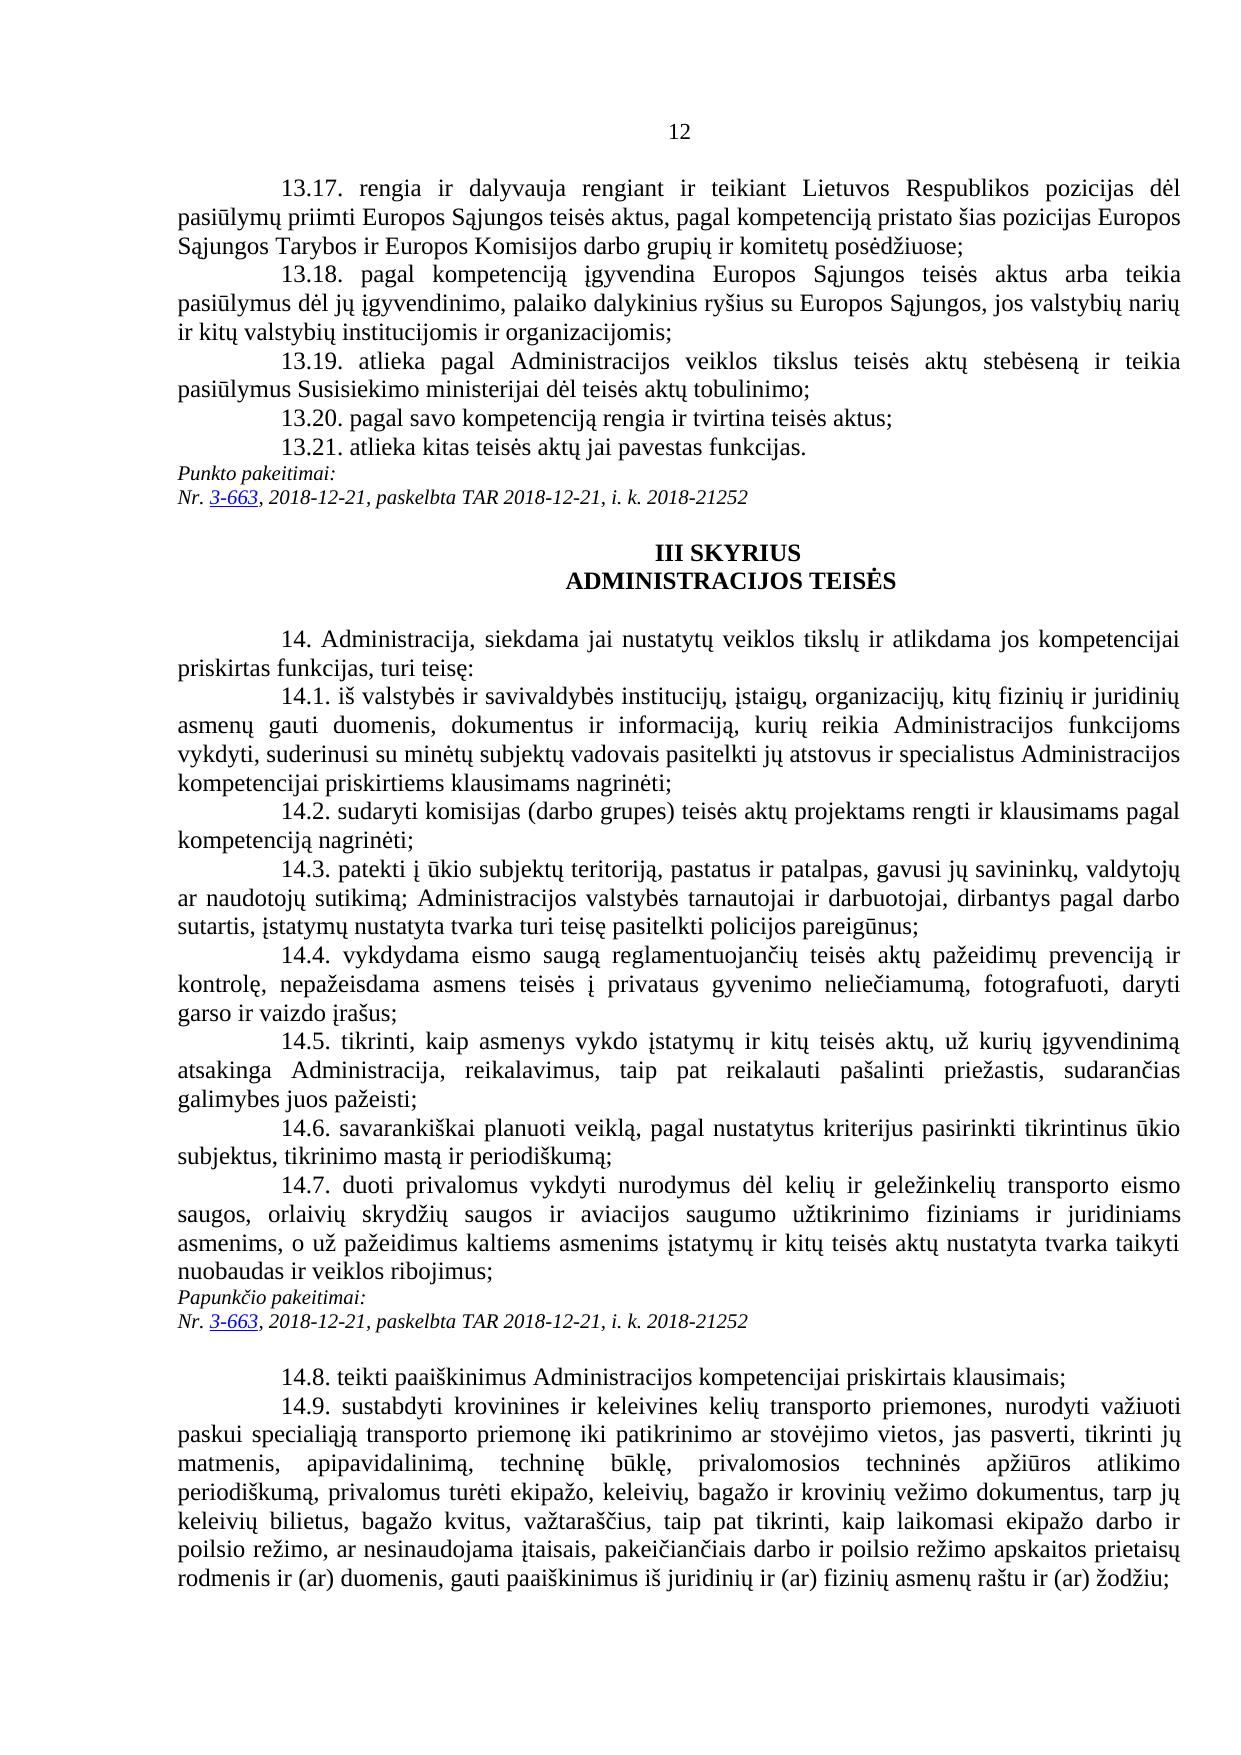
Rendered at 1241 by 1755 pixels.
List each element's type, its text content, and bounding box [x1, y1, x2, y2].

text 14.9. sustabdyti krovinines ir keleivines kelių transporto priemones, nurodyti važiuoti paskui specialiąją transporto priemonę iki patikrinimo ar stovėjimo vietos, jas pasverti, tikrinti jų matmenis, apipavidalinimą, techninę būklę, privalomosios techninės apžiūros atlikimo periodiškumą, privalomus turėti ekipažo, keleivių, bagažo ir krovinių vežimo dokumentus, tarp jų keleivių bilietus, bagažo kvitus, važtaraščius, taip pat tikrinti, kaip laikomasi ekipažo darbo ir poilsio režimo, ar nesinaudojama įtaisais, pakeičiančiais darbo ir poilsio režimo apskaitos prietaisų rodmenis ir (ar) duomenis, gauti paaiškinimus iš juridinių ir (ar) fizinių asmenų raštu ir (ar) žodžiu; [177, 1391, 1181, 1592]
text Nr. 3-663, 2018-12-21, paskelbta TAR 2018-12-21, i. k. 2018-21252 [177, 1309, 1181, 1333]
text 13.21. atlieka kitas teisės aktų jai pavestas funkcijas. [177, 432, 1181, 461]
text 13.18. pagal kompetenciją įgyvendina Europos Sąjungos teisės aktus arba teikia pasiūlymus dėl jų įgyvendinimo, palaiko dalykinius ryšius su Europos Sąjungos, jos valstybių narių ir kitų valstybių institucijomis ir organizacijomis; [177, 259, 1181, 346]
text 14.5. tikrinti, kaip asmenys vykdo įstatymų ir kitų teisės aktų, už kurių įgyvendinimą atsakinga Administracija, reikalavimus, taip pat reikalauti pašalinti priežastis, sudarančias galimybes juos pažeisti; [177, 1026, 1181, 1113]
text Punkto pakeitimai: [177, 461, 1181, 485]
text 14.3. patekti į ūkio subjektų teritoriją, pastatus ir patalpas, gavusi jų savininkų, valdytojų ar naudotojų sutikimą; Administracijos valstybės tarnautojai ir darbuotojai, dirbantys pagal darbo sutartis, įstatymų nustatyta tvarka turi teisę pasitelkti policijos pareigūnus; [177, 854, 1181, 940]
text 14.7. duoti privalomus vykdyti nurodymus dėl kelių ir geležinkelių transporto eismo saugos, orlaivių skrydžių saugos ir aviacijos saugumo užtikrinimo fiziniams ir juridiniams asmenims, o už pažeidimus kaltiems asmenims įstatymų ir kitų teisės aktų nustatyta tvarka taikyti nuobaudas ir veiklos ribojimus; [177, 1170, 1181, 1285]
text ADMINISTRACIJOS TEISĖS [177, 566, 1181, 595]
text 14.8. teikti paaiškinimus Administracijos kompetencijai priskirtais klausimais; [177, 1362, 1181, 1391]
text III SKYRIUS [177, 538, 1181, 566]
text 13.20. pagal savo kompetenciją rengia ir tvirtina teisės aktus; [177, 403, 1181, 432]
text Nr. 3-663, 2018-12-21, paskelbta TAR 2018-12-21, i. k. 2018-21252 [177, 485, 1181, 509]
text 13.17. rengia ir dalyvauja rengiant ir teikiant Lietuvos Respublikos pozicijas dėl pasiūlymų priimti Europos Sąjungos teisės aktus, pagal kompetenciją pristato šias pozicijas Europos Sąjungos Tarybos ir Europos Komisijos darbo grupių ir komitetų posėdžiuose; [177, 173, 1181, 259]
text 14.1. iš valstybės ir savivaldybės institucijų, įstaigų, organizacijų, kitų fizinių ir juridinių asmenų gauti duomenis, dokumentus ir informaciją, kurių reikia Administracijos funkcijoms vykdyti, suderinusi su minėtų subjektų vadovais pasitelkti jų atstovus ir specialistus Administracijos kompetencijai priskirtiems klausimams nagrinėti; [177, 681, 1181, 796]
text 14. Administracija, siekdama jai nustatytų veiklos tikslų ir atlikdama jos kompetencijai priskirtas funkcijas, turi teisę: [177, 624, 1181, 681]
text 14.6. savarankiškai planuoti veiklą, pagal nustatytus kriterijus pasirinkti tikrintinus ūkio subjektus, tikrinimo mastą ir periodiškumą; [177, 1113, 1181, 1170]
text 13.19. atlieka pagal Administracijos veiklos tikslus teisės aktų stebėseną ir teikia pasiūlymus Susisiekimo ministerijai dėl teisės aktų tobulinimo; [177, 346, 1181, 403]
text Papunkčio pakeitimai: [177, 1285, 1181, 1309]
text 14.2. sudaryti komisijas (darbo grupes) teisės aktų projektams rengti ir klausimams pagal kompetenciją nagrinėti; [177, 796, 1181, 854]
text 14.4. vykdydama eismo saugą reglamentuojančių teisės aktų pažeidimų prevenciją ir kontrolę, nepažeisdama asmens teisės į privataus gyvenimo neliečiamumą, fotografuoti, daryti garso ir vaizdo įrašus; [177, 940, 1181, 1026]
